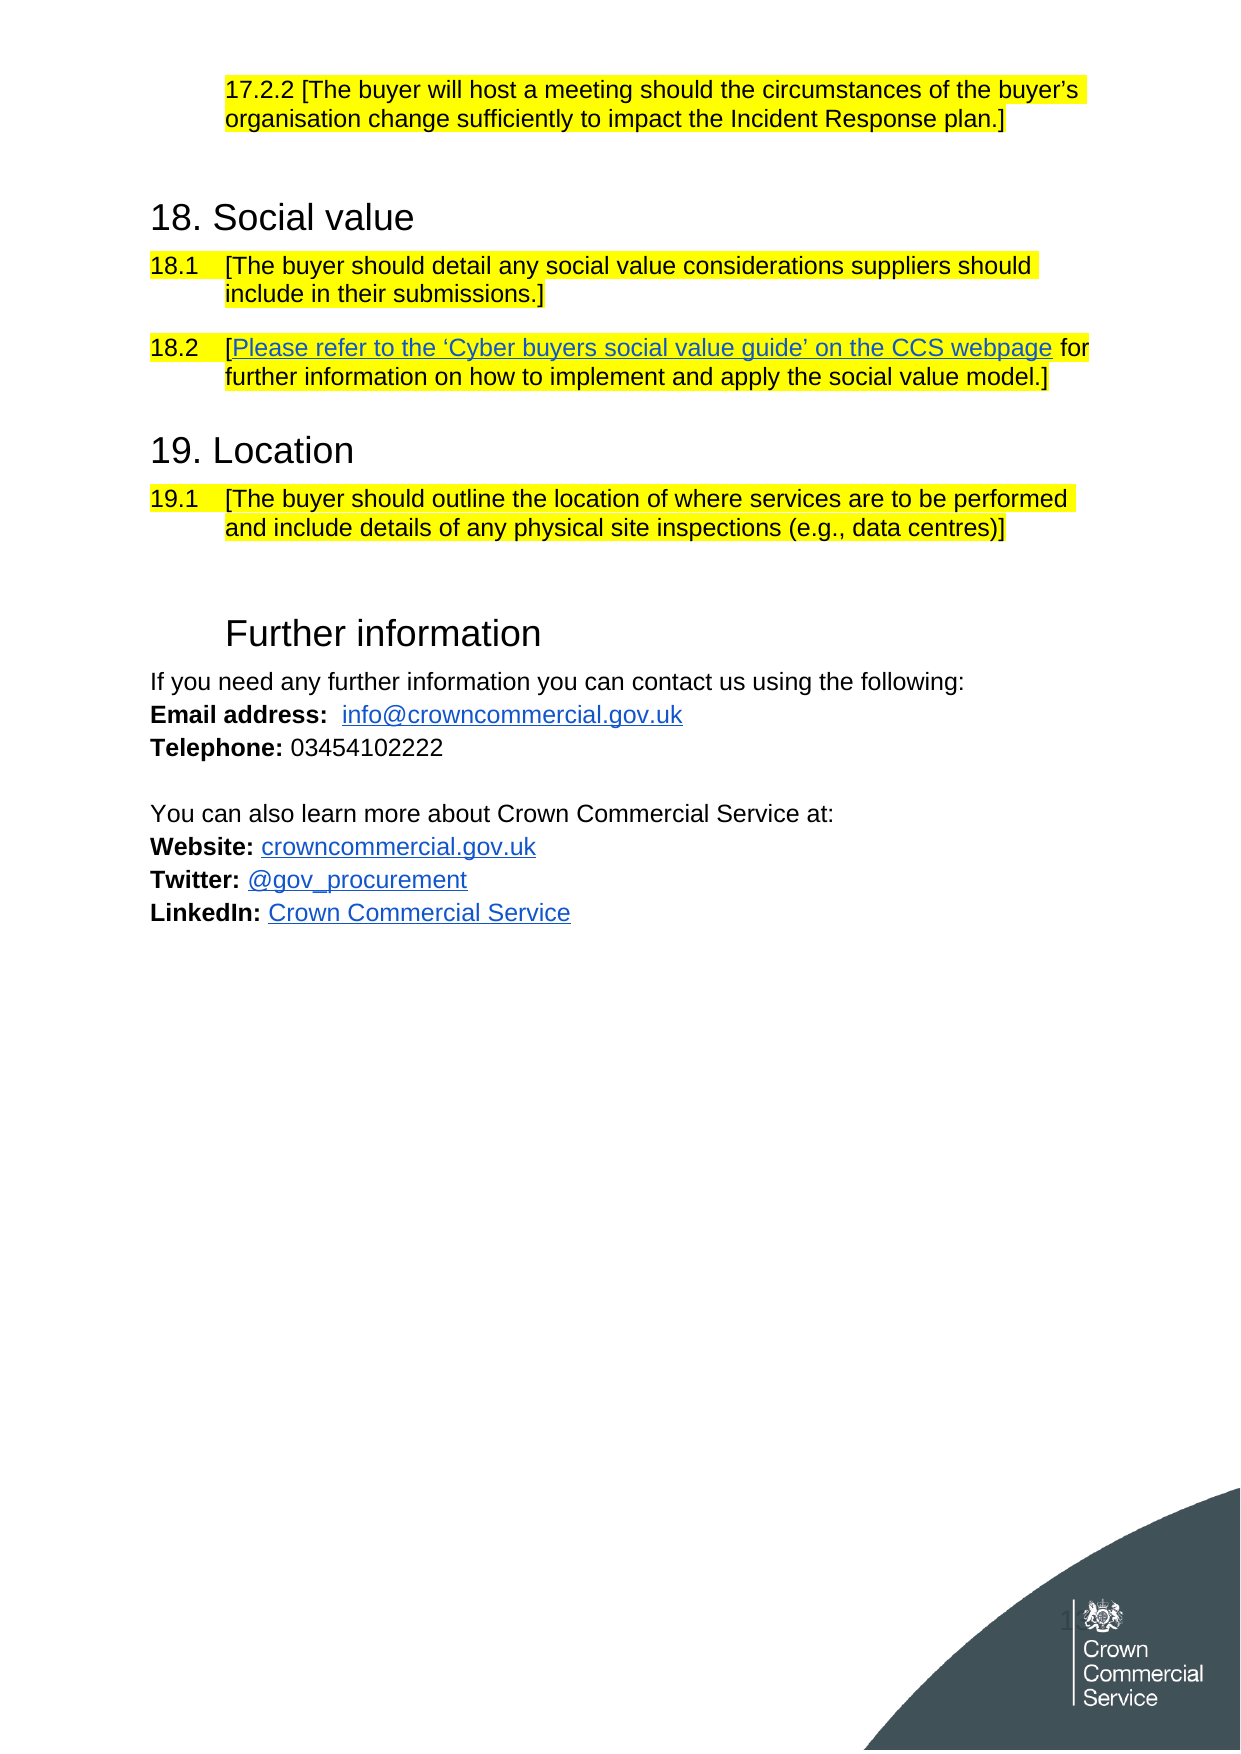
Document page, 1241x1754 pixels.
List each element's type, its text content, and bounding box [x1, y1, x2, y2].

text You can also learn more about Crown Commercial Service at: [150, 799, 1090, 828]
text If you need any further information you can contact us using the following: [150, 667, 1090, 696]
text Website: crowncommercial.gov.uk [150, 832, 1090, 861]
text 18.1 [The buyer should detail any social value considerations suppliers should include in their submissions.] [150, 251, 1090, 308]
subtitle 18. Social value [150, 195, 1090, 238]
text 19.1 [The buyer should outline the location of where services are to be performed and include details of any physical site inspections (e.g., data centres)] [150, 484, 1090, 541]
subtitle 19. Location [150, 428, 1090, 471]
text 17.2.2 [The buyer will host a meeting should the circumstances of the buyer’s organisation change sufficiently to impact the Incident Response plan.] [225, 75, 1090, 132]
text 18.2 [Please refer to the ‘Cyber buyers social value guide’ on the CCS webpage for further information on how to implement and apply the social value model.] [150, 333, 1090, 391]
subtitle Further information [150, 611, 1090, 654]
text Telephone: 03454102222 [150, 733, 1090, 762]
text Email address: info@crowncommercial.gov.uk [150, 700, 1090, 728]
text LinkedIn: Crown Commercial Service [150, 898, 1090, 927]
text Twitter: @gov_procurement [150, 865, 1090, 894]
